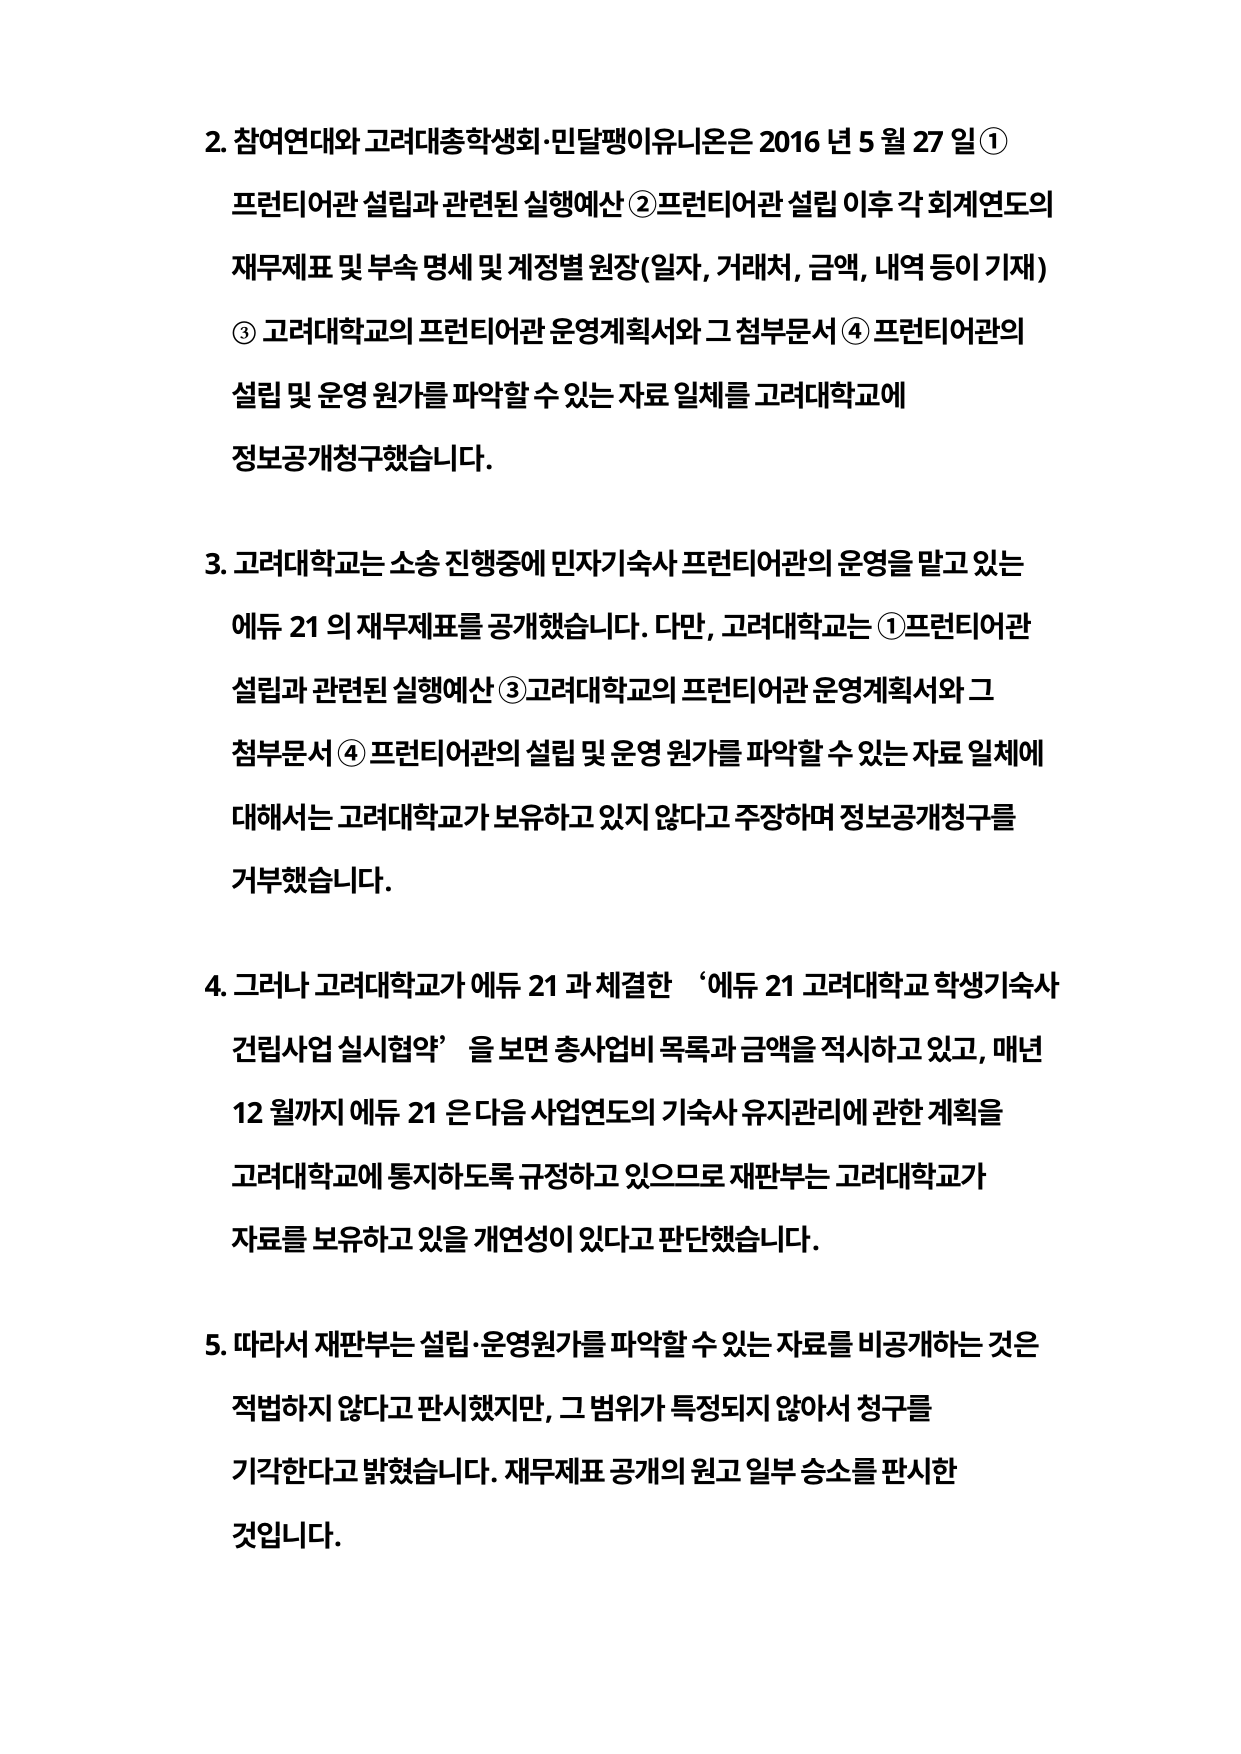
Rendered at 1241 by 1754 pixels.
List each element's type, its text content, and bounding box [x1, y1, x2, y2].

text 3. 고려대학교는 소송 진행중에 민자기숙사 프런티어관의 운영을 맡고 있는 에듀21의 재무제표를 공개했습니다. 다만, 고려대학교는 ①프런티어관 설립과 관련된 실행예산 ③고려대학교의 프런티어관 운영계획서와 그 첨부문서 ④ 프런티어관의 설립 및 운영 원가를 파악할 수 있는 자료 일체에 대해서는 고려대학교가 보유하고 있지 않다고 주장하며 정보공개청구를 거부했습니다. [204, 540, 1063, 900]
text 4. 그러나 고려대학교가 에듀21과 체결한 ‘에듀21 고려대학교 학생기숙사 건립사업 실시협약’을 보면 총사업비 목록과 금액을 적시하고 있고, 매년 12월까지 에듀21은 다음 사업연도의 기숙사 유지관리에 관한 계획을 고려대학교에 통지하도록 규정하고 있으므로 재판부는 고려대학교가 자료를 보유하고 있을 개연성이 있다고 판단했습니다. [204, 963, 1063, 1259]
text 5. 따라서 재판부는 설립·운영원가를 파악할 수 있는 자료를 비공개하는 것은 적법하지 않다고 판시했지만, 그 범위가 특정되지 않아서 청구를 기각한다고 밝혔습니다. 재무제표 공개의 원고 일부 승소를 판시한 것입니다. [204, 1322, 1063, 1555]
text 2. 참여연대와 고려대총학생회·민달팽이유니온은 2016년 5월 27일 ①프런티어관 설립과 관련된 실행예산 ②프런티어관 설립 이후 각 회계연도의 재무제표 및 부속 명세 및 계정별 원장(일자, 거래처, 금액, 내역 등이 기재) ③고려대학교의 프런티어관 운영계획서와 그 첨부문서 ④ 프런티어관의 설립 및 운영 원가를 파악할 수 있는 자료 일체를 고려대학교에 정보공개청구했습니다. [204, 118, 1063, 478]
